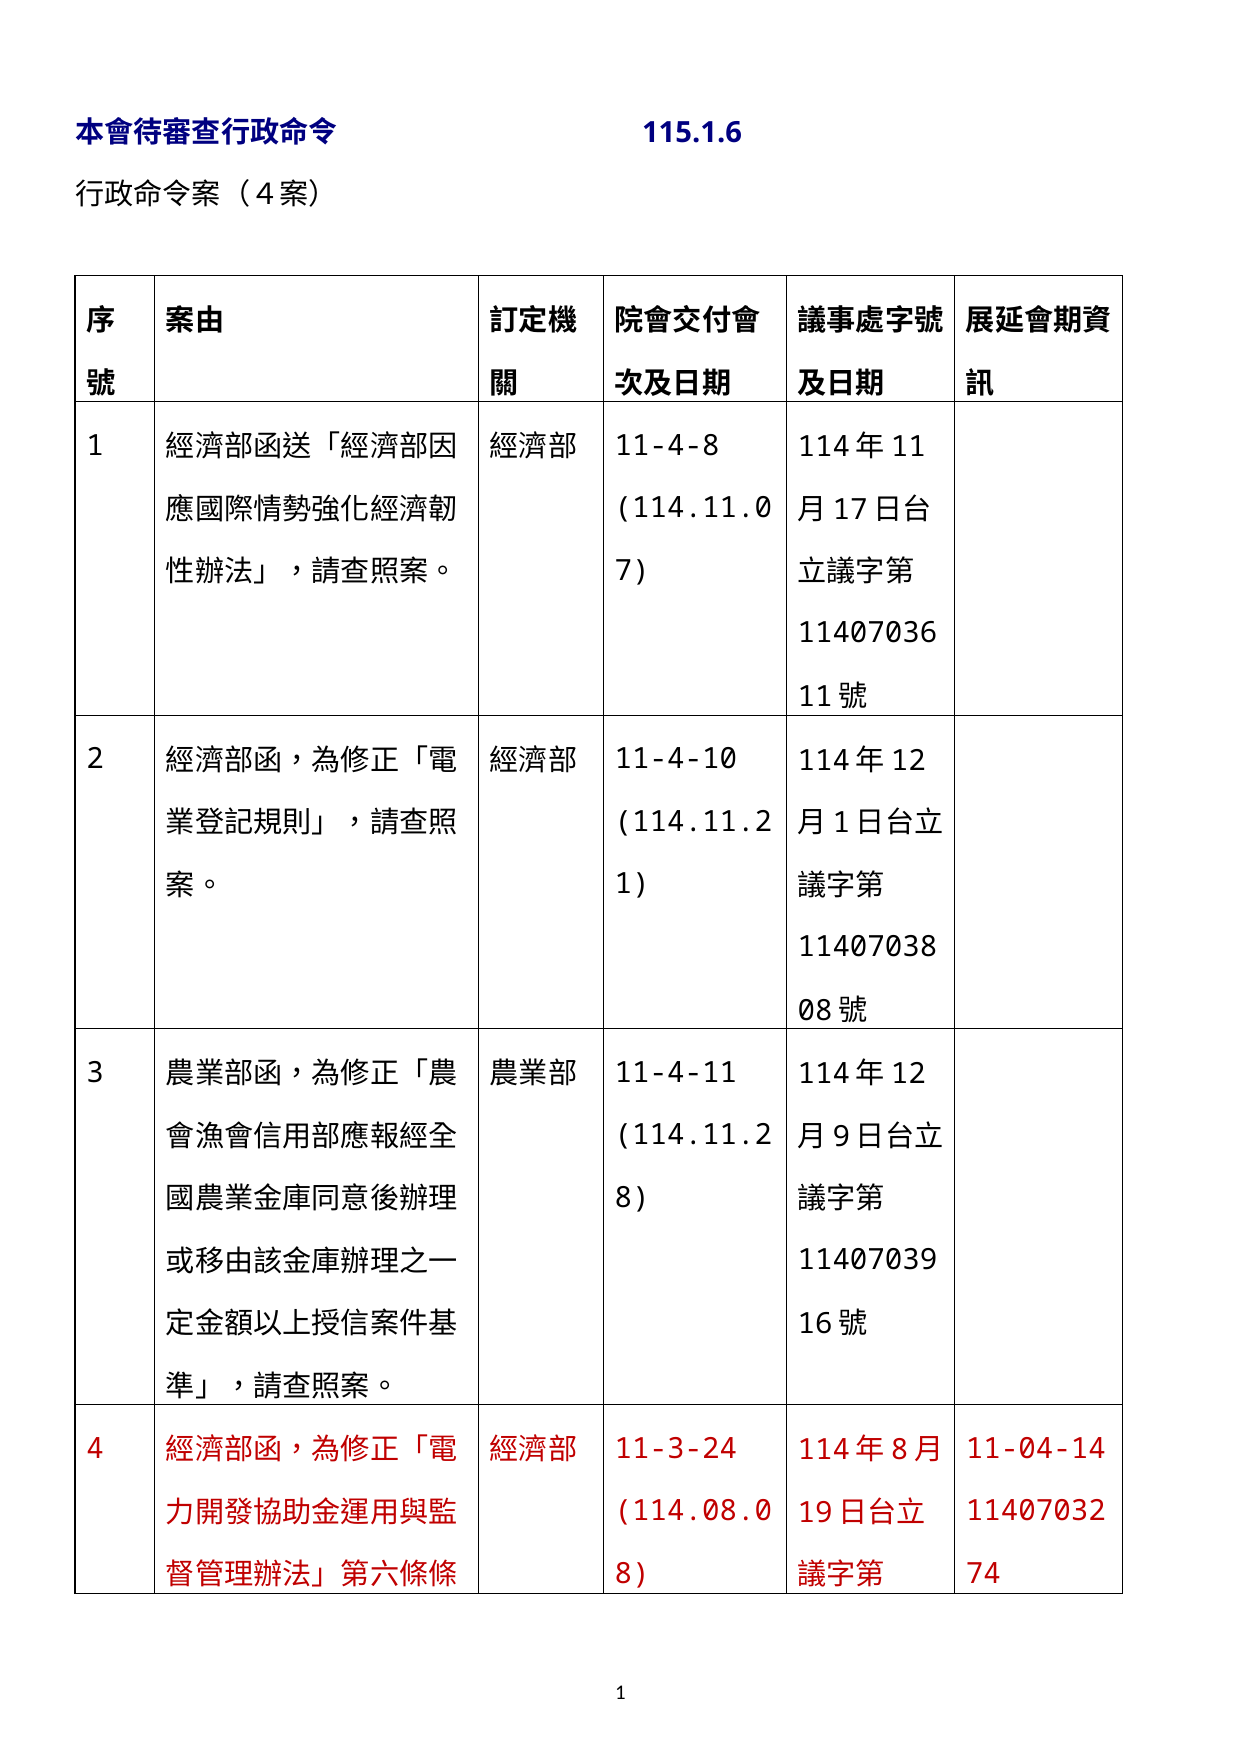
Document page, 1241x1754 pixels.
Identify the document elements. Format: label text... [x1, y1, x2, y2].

table_header 序號 [76, 276, 154, 401]
table_cell 農業部函，為修正「農會漁會信用部應報經全國農業金庫同意後辦理或移由該金庫辦理之一定金額以上授信案件基準」，請查照案。 [155, 1029, 478, 1404]
text 本會待審查行政命令 115.1.6 [75, 88, 1165, 150]
table_cell 114年8月19日台立議字第 [787, 1405, 954, 1593]
table_cell [955, 1029, 1122, 1404]
table_cell 經濟部函，為修正「電力開發協助金運用與監督管理辦法」第六條條 [155, 1405, 478, 1593]
table_cell [955, 716, 1122, 1028]
table_cell 4 [76, 1405, 154, 1593]
table_cell 11-4-10 (114.11.21) [604, 716, 786, 1028]
table_cell 11-4-8 (114.11.07) [604, 402, 786, 715]
table_cell 經濟部 [479, 716, 603, 1028]
table_header 案由 [155, 276, 478, 401]
table_cell 經濟部函送「經濟部因應國際情勢強化經濟韌性辦法」，請查照案。 [155, 402, 478, 715]
table_header 議事處字號及日期 [787, 276, 954, 401]
table_cell 114年11月17日台立議字第1140703611號 [787, 402, 954, 715]
text 行政命令案（４案） [75, 150, 1165, 213]
table_cell 農業部 [479, 1029, 603, 1404]
table_cell 11-3-24 (114.08.08) [604, 1405, 786, 1593]
table_header 訂定機關 [479, 276, 603, 401]
table_cell [955, 402, 1122, 715]
table_header 展延會期資訊 [955, 276, 1122, 401]
table_cell 經濟部 [479, 402, 603, 715]
table_cell 114年12月1日台立議字第1140703808號 [787, 716, 954, 1028]
table_cell 1 [76, 402, 154, 715]
table_header 院會交付會次及日期 [604, 276, 786, 401]
table_cell 11-04-14 1140703274 [955, 1405, 1122, 1593]
table_cell 2 [76, 716, 154, 1028]
table_cell 經濟部函，為修正「電業登記規則」，請查照案。 [155, 716, 478, 1028]
table_cell 11-4-11 (114.11.28) [604, 1029, 786, 1404]
table_cell 114年12月9日台立議字第1140703916號 [787, 1029, 954, 1404]
table_cell 3 [76, 1029, 154, 1404]
table_cell 經濟部 [479, 1405, 603, 1593]
